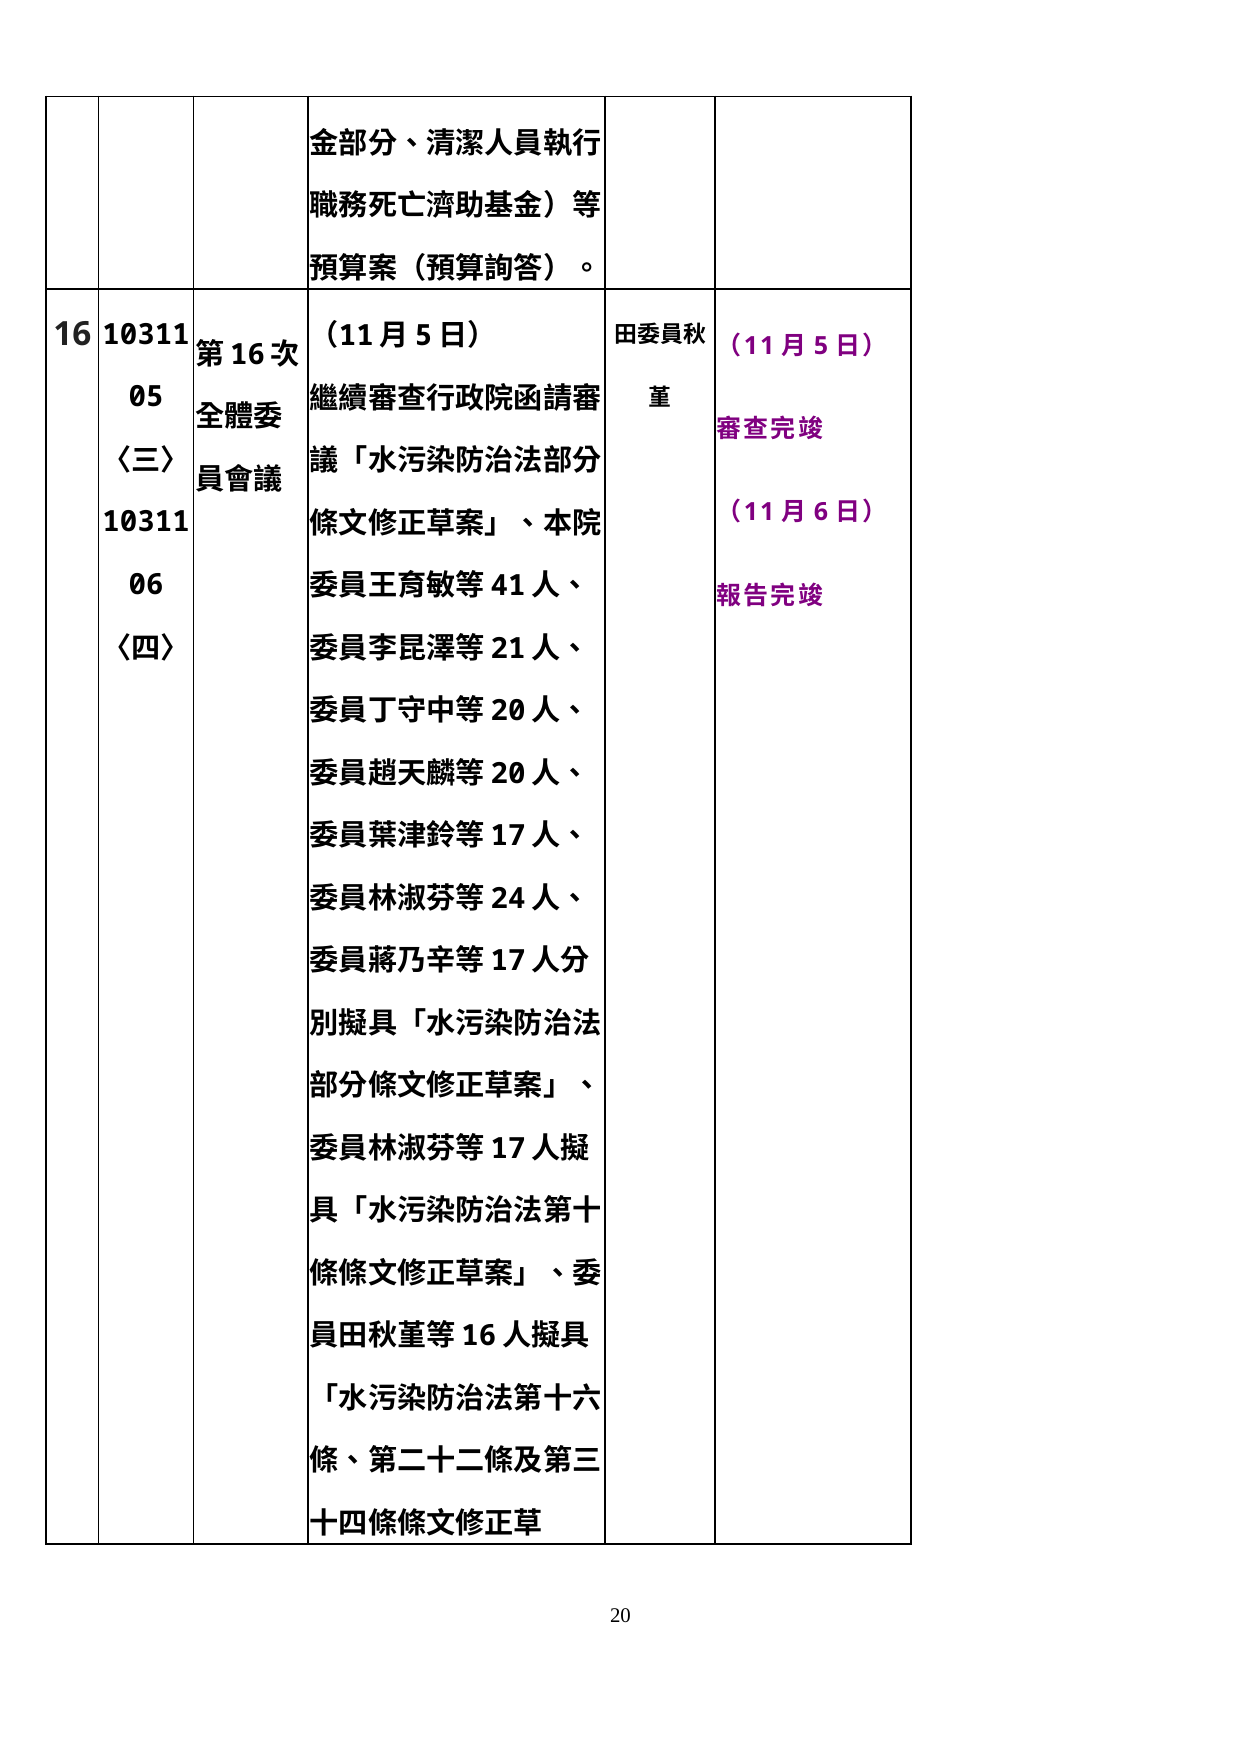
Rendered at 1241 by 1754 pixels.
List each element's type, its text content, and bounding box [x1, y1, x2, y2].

table_cell [47, 97, 98, 288]
table_cell [716, 97, 910, 288]
table_cell [606, 97, 714, 288]
table_cell （11月5日） 繼續審查行政院函請審議「水污染防治法部分條文修正草案」、本院委員王育敏等41人、委員李昆澤等21人、委員丁守中等20人、委員趙天麟等20人、委員葉津鈴等17人、委員林淑芬等24人、委員蔣乃辛等17人分別擬具「水污染防治法部分條文修正草案」、委員林淑芬等17人擬具「水污染防治法第十條條文修正草案」、委員田秋堇等16人擬具「水污染防治法第十六條、第二十二條及第三十四條條文修正草 [309, 290, 604, 1543]
table_cell 16 [47, 290, 98, 1543]
table_cell 田委員秋堇 [606, 290, 714, 1543]
table_cell [99, 97, 193, 288]
table_cell [194, 97, 307, 288]
table_cell （11月5日） 審查完竣 （11月6日） 報告完竣 [716, 290, 910, 1543]
table_cell 第16次全體委員會議 [194, 290, 307, 1543]
table_cell 金部分、清潔人員執行職務死亡濟助基金）等預算案（預算詢答）。 [309, 97, 604, 288]
table_cell 1031105 〈三〉 1031106〈四〉 [99, 290, 193, 1543]
